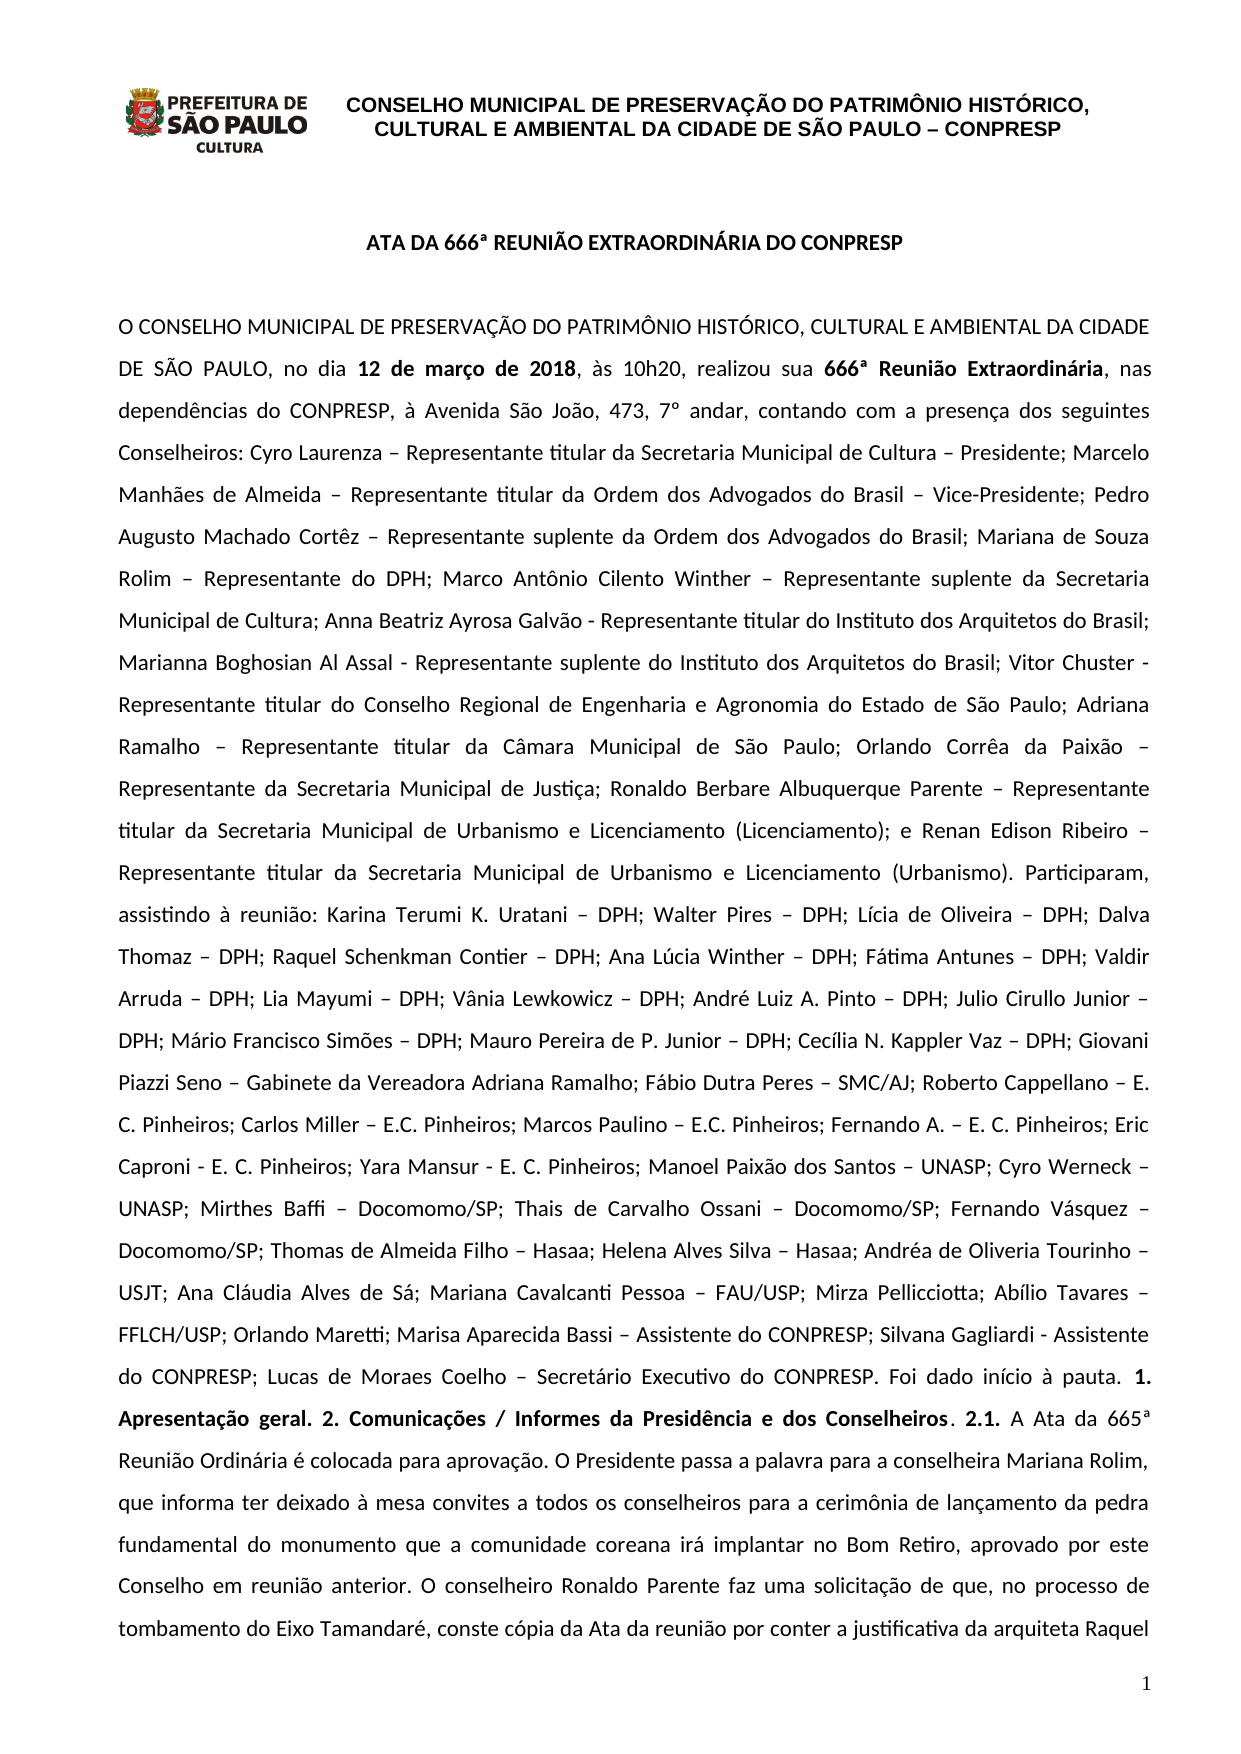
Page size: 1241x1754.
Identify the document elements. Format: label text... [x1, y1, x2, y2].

text O CONSELHO MUNICIPAL DE PRESERVAÇÃO DO PATRIMÔNIO HISTÓRICO, CULTURAL E AMBIENTAL DA CIDADE DE SÃO PAULO, no dia 12 de março de 2018, às 10h20, realizou sua 666ª Reunião Extraordinária, nas dependências do CONPRESP, à Avenida São João, 473, 7º andar, contando com a presença dos seguintes Conselheiros: Cyro Laurenza – Representante titular da Secretaria Municipal de Cultura – Presidente; Marcelo Manhães de Almeida – Representante titular da Ordem dos Advogados do Brasil – Vice-Presidente; Pedro Augusto Machado Cortêz – Representante suplente da Ordem dos Advogados do Brasil; Mariana de Souza Rolim – Representante do DPH; Marco Antônio Cilento Winther – Representante suplente da Secretaria Municipal de Cultura; Anna Beatriz Ayrosa Galvão - Representante titular do Instituto dos Arquitetos do Brasil; Marianna Boghosian Al Assal - Representante suplente do Instituto dos Arquitetos do Brasil; Vitor Chuster - Representante titular do Conselho Regional de Engenharia e Agronomia do Estado de São Paulo; Adriana Ramalho – Representante titular da Câmara Municipal de São Paulo; Orlando Corrêa da Paixão – Representante da Secretaria Municipal de Justiça; Ronaldo Berbare Albuquerque Parente – Representante titular da Secretaria Municipal de Urbanismo e Licenciamento (Licenciamento); e Renan Edison Ribeiro – Representante titular da Secretaria Municipal de Urbanismo e Licenciamento (Urbanismo). Participaram, assistindo à reunião: Karina Terumi K. Uratani – DPH; Walter Pires – DPH; Lícia de Oliveira – DPH; Dalva Thomaz – DPH; Raquel Schenkman Contier – DPH; Ana Lúcia Winther – DPH; Fátima Antunes – DPH; Valdir Arruda – DPH; Lia Mayumi – DPH; Vânia Lewkowicz – DPH; André Luiz A. Pinto – DPH; Julio Cirullo Junior – DPH; Mário Francisco Simões – DPH; Mauro Pereira de P. Junior – DPH; Cecília N. Kappler Vaz – DPH; Giovani Piazzi Seno – Gabinete da Vereadora Adriana Ramalho; Fábio Dutra Peres – SMC/AJ; Roberto Cappellano – E. C. Pinheiros; Carlos Miller – E.C. Pinheiros; Marcos Paulino – E.C. Pinheiros; Fernando A. – E. C. Pinheiros; Eric Caproni - E. C. Pinheiros; Yara Mansur - E. C. Pinheiros; Manoel Paixão dos Santos – UNASP; Cyro Werneck – UNASP; Mirthes Baffi – Docomomo/SP; Thais de Carvalho Ossani – Docomomo/SP; Fernando Vásquez – Docomomo/SP; Thomas de Almeida Filho – Hasaa; Helena Alves Silva – Hasaa; Andréa de Oliveria Tourinho – USJT; Ana Cláudia Alves de Sá; Mariana Cavalcanti Pessoa – FAU/USP; Mirza Pellicciotta; Abílio Tavares – FFLCH/USP; Orlando Maretti; Marisa Aparecida Bassi – Assistente do CONPRESP; Silvana Gagliardi - Assistente do CONPRESP; Lucas de Moraes Coelho – Secretário Executivo do CONPRESP. Foi dado início à pauta. 1. Apresentação geral. 2. Comunicações / Informes da Presidência e dos Conselheiros. 2.1. A Ata da 665ª Reunião Ordinária é colocada para aprovação. O Presidente passa a palavra para a conselheira Mariana Rolim, que informa ter deixado à mesa convites a todos os conselheiros para a cerimônia de lançamento da pedra fundamental do monumento que a comunidade coreana irá implantar no Bom Retiro, aprovado por este Conselho em reunião anterior. O conselheiro Ronaldo Parente faz uma solicitação de que, no processo de tombamento do Eixo Tamandaré, conste cópia da Ata da reunião por conter a justificativa da arquiteta Raquel [118, 312, 1152, 1642]
text ATA DA 666ª REUNIÃO EXTRAORDINÁRIA DO CONPRESP [118, 228, 1152, 256]
